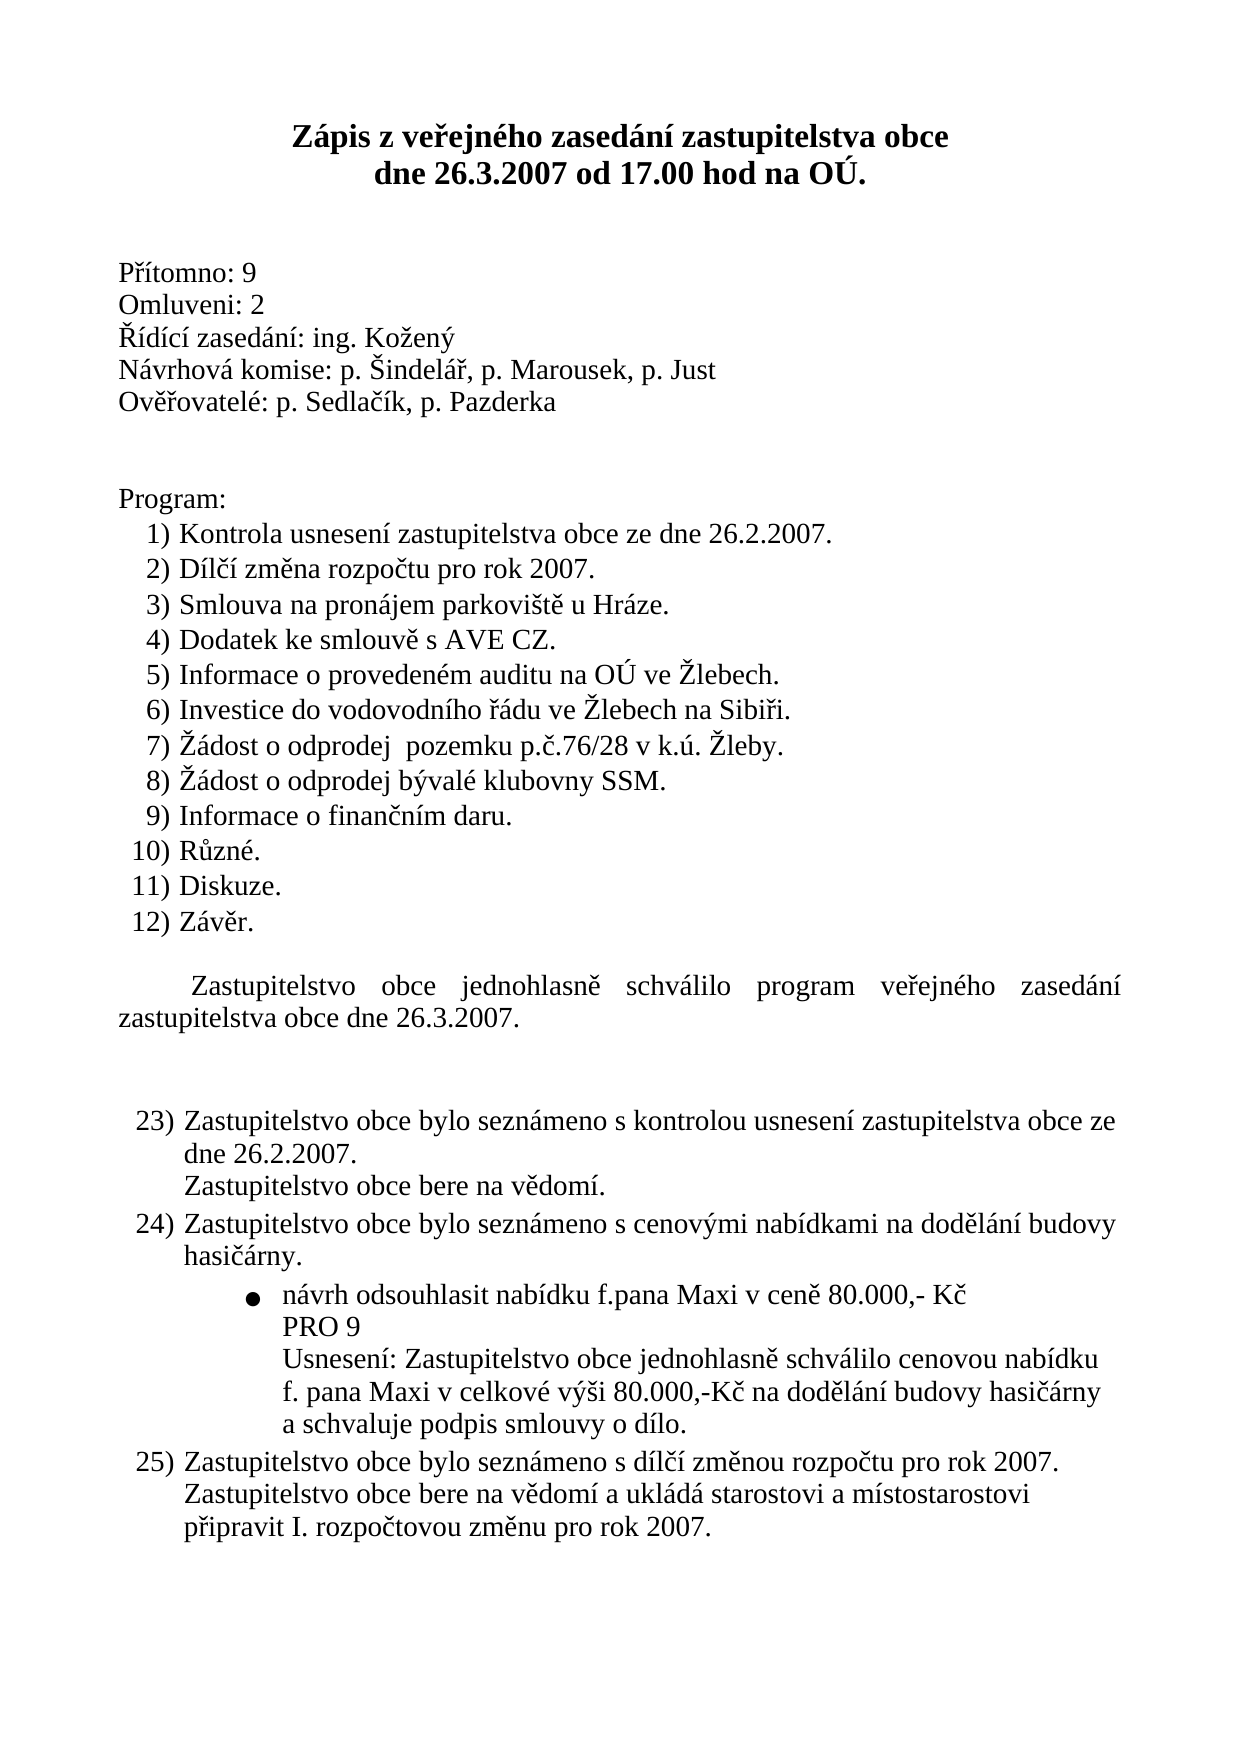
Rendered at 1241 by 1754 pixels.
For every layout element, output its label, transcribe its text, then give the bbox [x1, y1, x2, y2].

text Program: [118, 482, 1122, 515]
list Dílčí změna rozpočtu pro rok 2007. [129, 553, 1122, 585]
text Řídící zasedání: ing. Kožený [118, 321, 1122, 353]
text Zápis z veřejného zasedání zastupitelstva obce [118, 118, 1122, 155]
text Ověřovatelé: p. Sedlačík, p. Pazderka [118, 386, 1122, 418]
list Různé. [129, 834, 1122, 867]
list Zastupitelstvo obce bylo seznámeno s cenovými nabídkami na dodělání budovy hasičárny. [128, 1207, 1122, 1272]
list Kontrola usnesení zastupitelstva obce ze dne 26.2.2007. [129, 518, 1122, 550]
text Zastupitelstvo obce jednohlasně schválilo program veřejného zasedání zastupitelstva obce dne 26.3.2007. [118, 969, 1122, 1034]
list Zastupitelstvo obce bylo seznámeno s kontrolou usnesení zastupitelstva obce ze dne 26.2.2007. Zastupitelstvo obce bere na vědomí. [128, 1105, 1122, 1202]
text dne 26.3.2007 od 17.00 hod na OÚ. [118, 155, 1122, 192]
text Návrhová komise: p. Šindelář, p. Marousek, p. Just [118, 353, 1122, 386]
list Žádost o odprodej pozemku p.č.76/28 v k.ú. Žleby. [129, 729, 1122, 761]
list Informace o provedeném auditu na OÚ ve Žlebech. [129, 658, 1122, 691]
list Investice do vodovodního řádu ve Žlebech na Sibiři. [129, 694, 1122, 726]
text Přítomno: 9 [118, 256, 1122, 289]
text Omluveni: 2 [118, 289, 1122, 321]
list návrh odsouhlasit nabídku f.pana Maxi v ceně 80.000,- Kč PRO 9 Usnesení: Zastupitelstvo obce jednohlasně schválilo cenovou nabídku f. pana Maxi v celkové výši 80.000,-Kč na dodělání budovy hasičárny a schvaluje podpis smlouvy o dílo. [244, 1278, 1122, 1439]
list Informace o finančním daru. [129, 799, 1122, 832]
list Závěr. [129, 905, 1122, 937]
list Zastupitelstvo obce bylo seznámeno s dílčí změnou rozpočtu pro rok 2007. Zastupitelstvo obce bere na vědomí a ukládá starostovi a místostarostovi připravit I. rozpočtovou změnu pro rok 2007. [128, 1445, 1122, 1542]
list Dodatek ke smlouvě s AVE CZ. [129, 623, 1122, 656]
list Smlouva na pronájem parkoviště u Hráze. [129, 588, 1122, 620]
list Diskuze. [129, 870, 1122, 902]
list Žádost o odprodej bývalé klubovny SSM. [129, 764, 1122, 796]
